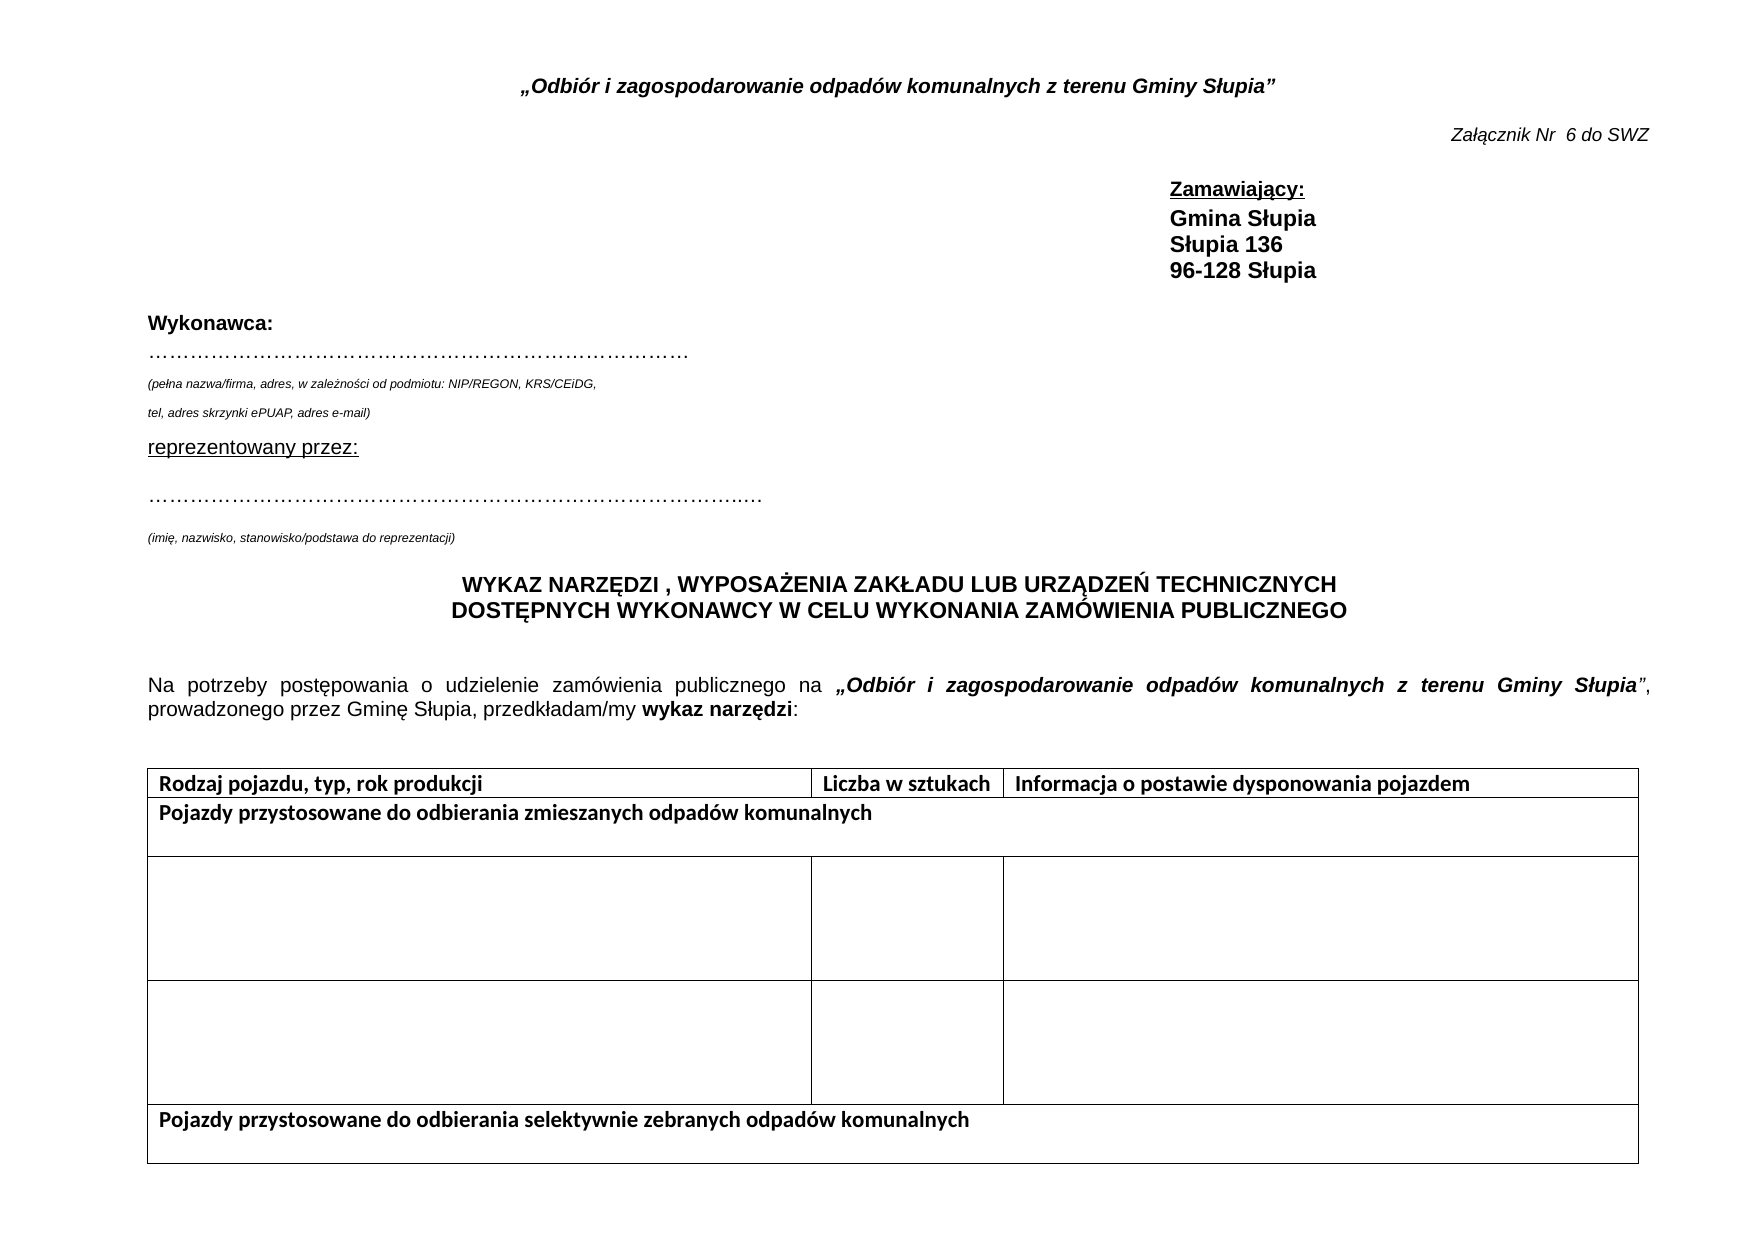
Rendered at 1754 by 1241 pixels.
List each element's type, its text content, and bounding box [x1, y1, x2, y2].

text Słupia 136 [1169, 231, 1651, 257]
table_header Informacja o postawie dysponowania pojazdem [1004, 769, 1638, 797]
text …………………………………………………………………………..… [148, 482, 1031, 506]
text tel, adres skrzynki ePUAP, adres e-mail) [148, 406, 1031, 420]
text reprezentowany przez: [148, 434, 1031, 458]
table_cell Pojazdy przystosowane do odbierania zmieszanych odpadów komunalnych [148, 798, 1638, 856]
table_cell [812, 981, 1003, 1104]
text 96-128 Słupia [1169, 257, 1651, 284]
table_cell Pojazdy przystosowane do odbierania selektywnie zebranych odpadów komunalnych [148, 1105, 1638, 1163]
text DOSTĘPNYCH WYKONAWCY W CELU WYKONANIA ZAMÓWIENIA PUBLICZNEGO [148, 597, 1651, 623]
text Zamawiający: [1094, 177, 1651, 201]
text Gmina Słupia [1169, 205, 1651, 231]
text (imię, nazwisko, stanowisko/podstawa do reprezentacji) [148, 530, 1031, 545]
table_cell [1004, 857, 1638, 980]
table_header Rodzaj pojazdu, typ, rok produkcji [148, 769, 811, 797]
table_cell [148, 857, 811, 980]
text …………………………………………………………………… (pełna nazwa/firma, adres, w zależności od podmiotu: NIP/REGON, KRS/CEiDG, [148, 339, 1031, 391]
table_header Liczba w sztukach [812, 769, 1003, 797]
text WYKAZ NARZĘDZI , WYPOSAŻENIA ZAKŁADU LUB URZĄDZEŃ TECHNICZNYCH [148, 571, 1651, 597]
text Wykonawca: [148, 311, 1651, 335]
table_cell [148, 981, 811, 1104]
text Na potrzeby postępowania o udzielenie zamówienia publicznego na „Odbiór i zagospodarowanie odpadów komunalnych z terenu Gminy Słupia”, prowadzonego przez Gminę Słupia, przedkładam/my wykaz narzędzi: [148, 673, 1651, 721]
text Załącznik Nr 6 do SWZ [148, 124, 1651, 146]
table_cell [1004, 981, 1638, 1104]
table_cell [812, 857, 1003, 980]
